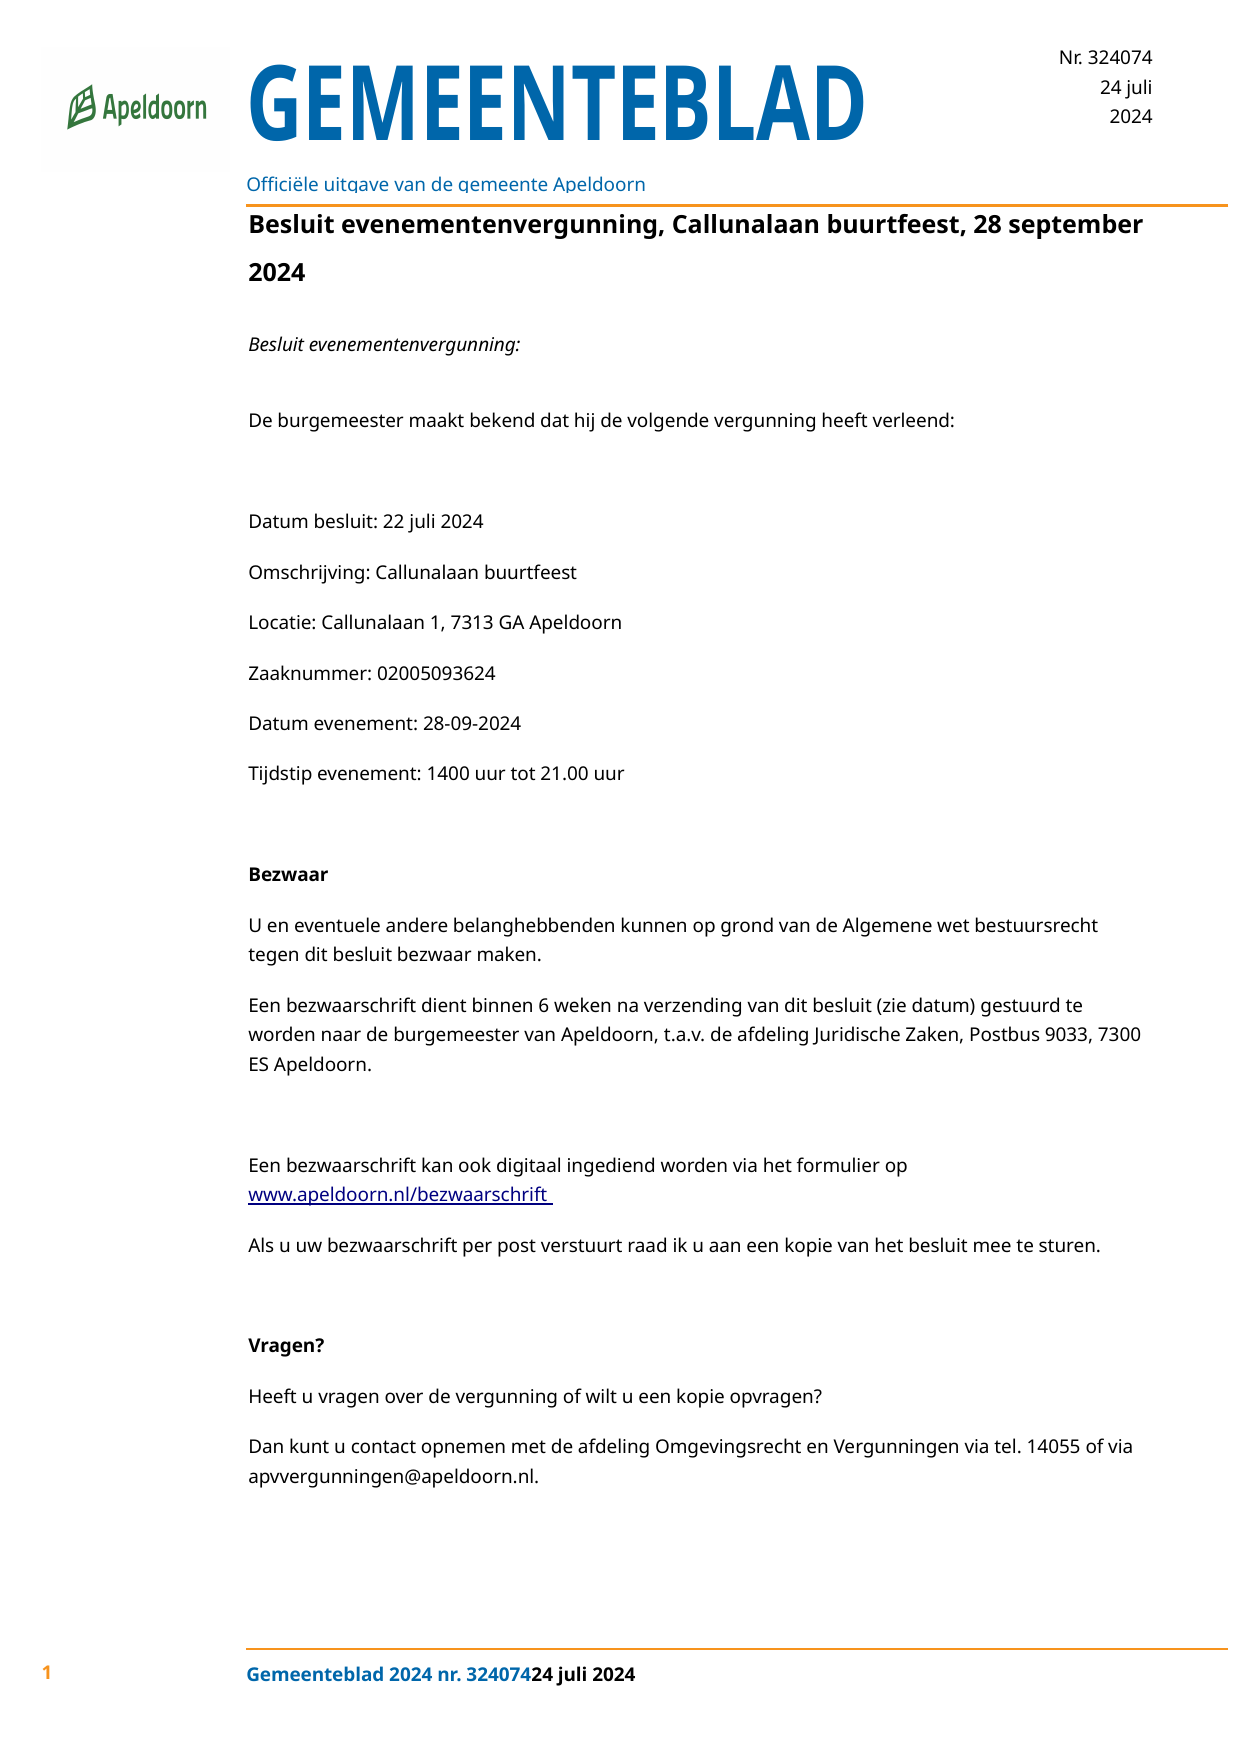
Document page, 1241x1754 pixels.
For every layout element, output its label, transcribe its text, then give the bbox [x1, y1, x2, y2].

text Zaaknummer: 02005093624 [248, 660, 1152, 685]
text Als u uw bezwaarschrift per post verstuurt raad ik u aan een kopie van het besluit mee te sturen. [248, 1232, 1152, 1257]
text Datum besluit: 22 juli 2024 [248, 508, 1152, 534]
text Vragen? [248, 1333, 1152, 1358]
text Datum evenement: 28-09-2024 [248, 710, 1152, 736]
text Bezwaar [248, 861, 1152, 887]
text Besluit evenementenvergunning, Callunalaan buurtfeest, 28 september 2024 [248, 207, 1152, 288]
text Een bezwaarschrift dient binnen 6 weken na verzending van dit besluit (zie datum) gestuurd te worden naar de burgemeester van Apeldoorn, t.a.v. de afdeling Juridische Zaken, Postbus 9033, 7300 ES Apeldoorn. [248, 992, 1152, 1077]
text De burgemeester maakt bekend dat hij de volgende vergunning heeft verleend: [248, 408, 1152, 433]
text Omschrijving: Callunalaan buurtfeest [248, 559, 1152, 584]
text Heeft u vragen over de vergunning of wilt u een kopie opvragen? [248, 1383, 1152, 1409]
picture [41, 47, 231, 172]
text Tijdstip evenement: 1400 uur tot 21.00 uur [248, 761, 1152, 786]
text Een bezwaarschrift kan ook digitaal ingediend worden via het formulier op www.apeldoorn.nl/bezwaarschrift [248, 1152, 1152, 1207]
text Besluit evenementenvergunning: [248, 331, 1152, 357]
text Dan kunt u contact opnemen met de afdeling Omgevingsrecht en Vergunningen via tel. 14055 of via apvvergunningen@apeldoorn.nl. [248, 1433, 1152, 1489]
text Locatie: Callunalaan 1, 7313 GA Apeldoorn [248, 609, 1152, 635]
text U en eventuele andere belanghebbenden kunnen op grond van de Algemene wet bestuursrecht tegen dit besluit bezwaar maken. [248, 912, 1152, 967]
